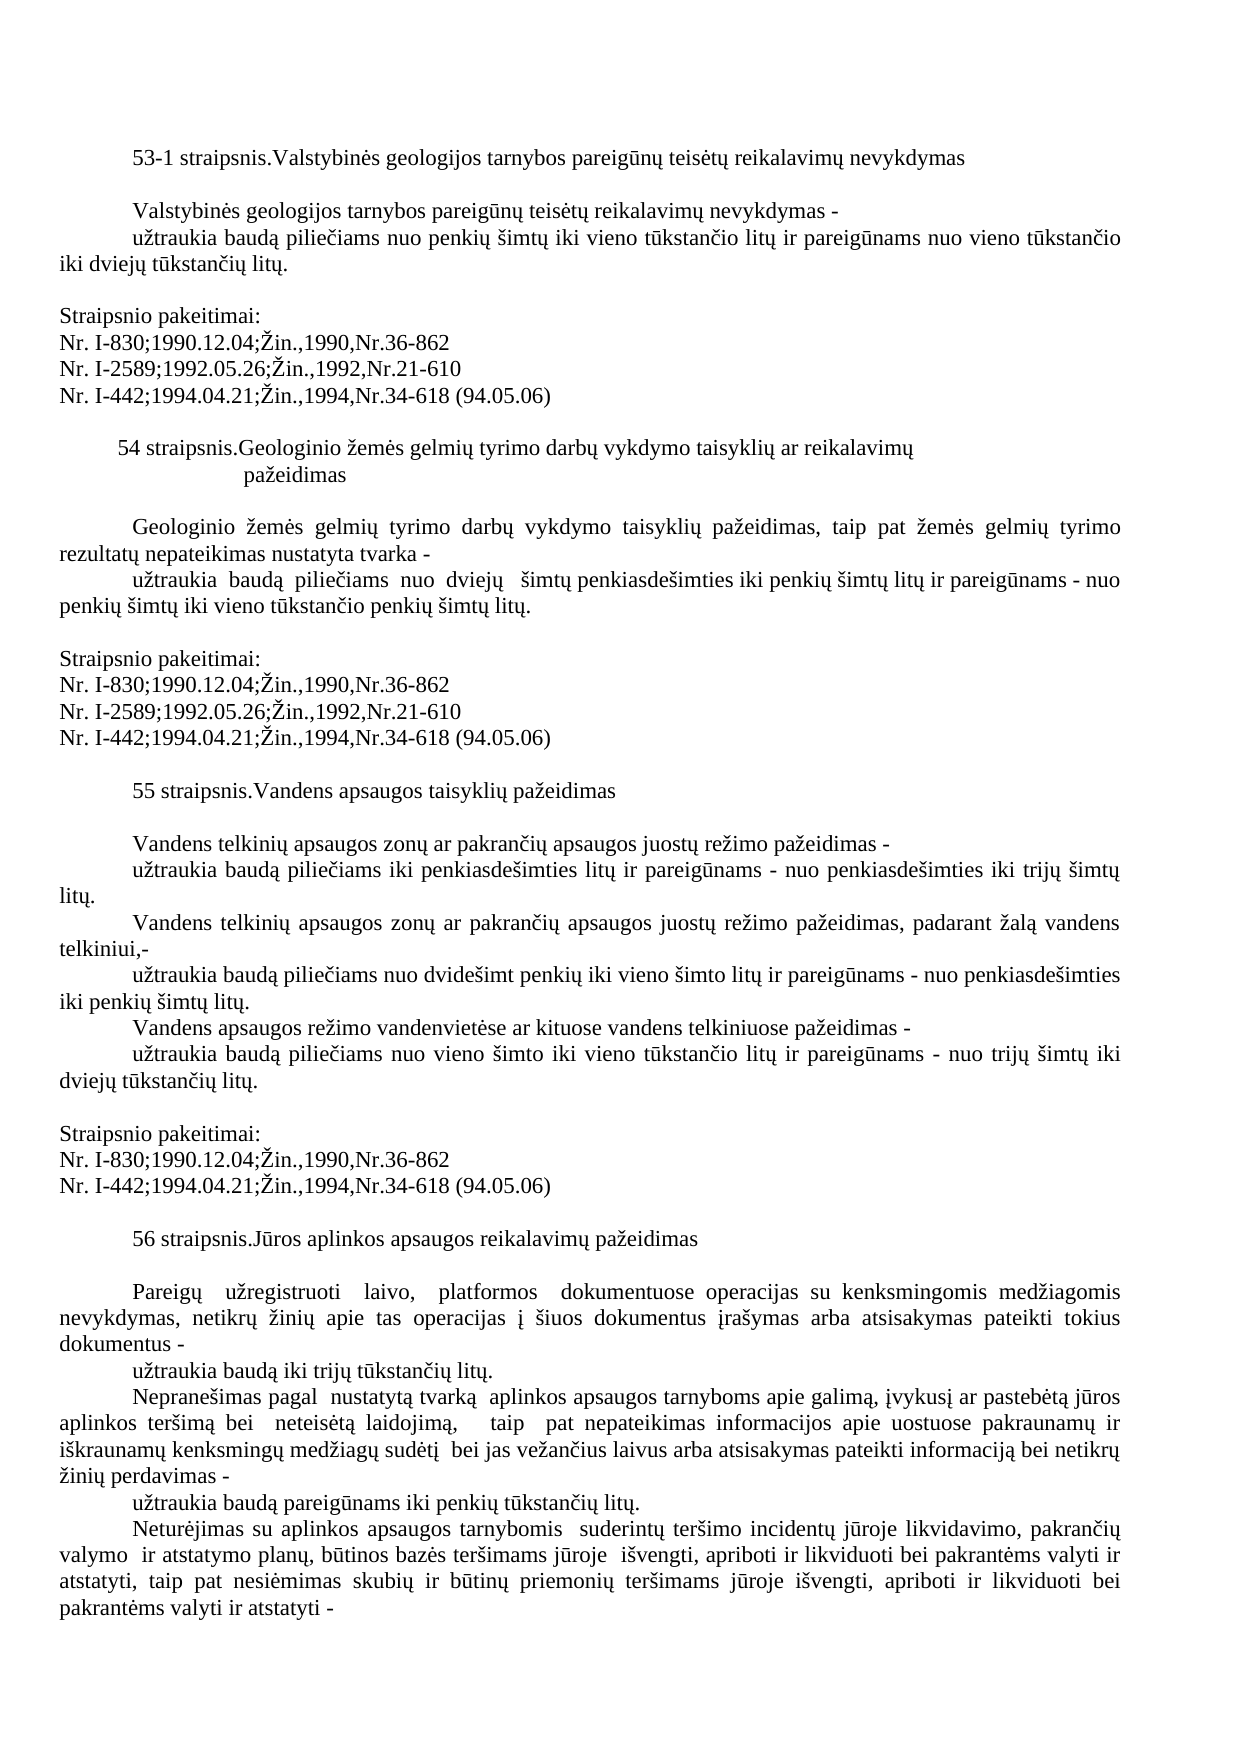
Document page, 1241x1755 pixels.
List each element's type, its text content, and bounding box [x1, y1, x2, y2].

text užtraukia baudą piliečiams nuo dvidešimt penkių iki vieno šimto litų ir pareigūnams - nuo penkiasdešimties iki penkių šimtų litų. [59, 961, 1122, 1014]
text Vandens telkinių apsaugos zonų ar pakrančių apsaugos juostų režimo pažeidimas, padarant žalą vandens telkiniui,- [59, 909, 1122, 961]
text užtraukia baudą pareigūnams iki penkių tūkstančių litų. [59, 1488, 1122, 1515]
text užtraukia baudą piliečiams nuo dviejų šimtų penkiasdešimties iki penkių šimtų litų ir pareigūnams - nuo penkių šimtų iki vieno tūkstančio penkių šimtų litų. [59, 566, 1122, 619]
text Nr. I-442;1994.04.21;Žin.,1994,Nr.34-618 (94.05.06) [59, 382, 1122, 408]
text Straipsnio pakeitimai: [59, 1119, 1122, 1146]
text Geologinio žemės gelmių tyrimo darbų vykdymo taisyklių pažeidimas, taip pat žemės gelmių tyrimo rezultatų nepateikimas nustatyta tvarka - [59, 513, 1122, 566]
text Nr. I-830;1990.12.04;Žin.,1990,Nr.36-862 [59, 1146, 1122, 1172]
text 55 straipsnis.Vandens apsaugos taisyklių pažeidimas [59, 777, 1122, 803]
text Vandens apsaugos režimo vandenvietėse ar kituose vandens telkiniuose pažeidimas - [59, 1014, 1122, 1041]
text Nr. I-830;1990.12.04;Žin.,1990,Nr.36-862 [59, 672, 1122, 698]
text Straipsnio pakeitimai: [59, 645, 1122, 672]
text Pareigų užregistruoti laivo, platformos dokumentuose operacijas su kenksmingomis medžiagomis nevykdymas, netikrų žinių apie tas operacijas į šiuos dokumentus įrašymas arba atsisakymas pateikti tokius dokumentus - [59, 1278, 1122, 1357]
text Nr. I-2589;1992.05.26;Žin.,1992,Nr.21-610 [59, 355, 1122, 382]
text Nr. I-442;1994.04.21;Žin.,1994,Nr.34-618 (94.05.06) [59, 1172, 1122, 1199]
text Nr. I-442;1994.04.21;Žin.,1994,Nr.34-618 (94.05.06) [59, 724, 1122, 751]
text 53-1 straipsnis.Valstybinės geologijos tarnybos pareigūnų teisėtų reikalavimų nevykdymas [59, 144, 1122, 171]
text Valstybinės geologijos tarnybos pareigūnų teisėtų reikalavimų nevykdymas - [59, 197, 1122, 223]
text užtraukia baudą piliečiams nuo vieno šimto iki vieno tūkstančio litų ir pareigūnams - nuo trijų šimtų iki dviejų tūkstančių litų. [59, 1041, 1122, 1093]
text užtraukia baudą piliečiams iki penkiasdešimties litų ir pareigūnams - nuo penkiasdešimties iki trijų šimtų litų. [59, 856, 1122, 909]
text užtraukia baudą iki trijų tūkstančių litų. [59, 1357, 1122, 1383]
text užtraukia baudą piliečiams nuo penkių šimtų iki vieno tūkstančio litų ir pareigūnams nuo vieno tūkstančio iki dviejų tūkstančių litų. [59, 223, 1122, 276]
text 54 straipsnis.Geologinio žemės gelmių tyrimo darbų vykdymo taisyklių ar reikalavimų [59, 434, 1122, 461]
text pažeidimas [209, 461, 1122, 487]
text Nepranešimas pagal nustatytą tvarką aplinkos apsaugos tarnyboms apie galimą, įvykusį ar pastebėtą jūros aplinkos teršimą bei neteisėtą laidojimą, taip pat nepateikimas informacijos apie uostuose pakraunamų ir iškraunamų kenksmingų medžiagų sudėtį bei jas vežančius laivus arba atsisakymas pateikti informaciją bei netikrų žinių perdavimas - [59, 1383, 1122, 1488]
text 56 straipsnis.Jūros aplinkos apsaugos reikalavimų pažeidimas [59, 1225, 1122, 1251]
text Neturėjimas su aplinkos apsaugos tarnybomis suderintų teršimo incidentų jūroje likvidavimo, pakrančių valymo ir atstatymo planų, būtinos bazės teršimams jūroje išvengti, apriboti ir likviduoti bei pakrantėms valyti ir atstatyti, taip pat nesiėmimas skubių ir būtinų priemonių teršimams jūroje išvengti, apriboti ir likviduoti bei pakrantėms valyti ir atstatyti - [59, 1515, 1122, 1620]
text Nr. I-2589;1992.05.26;Žin.,1992,Nr.21-610 [59, 698, 1122, 724]
text Straipsnio pakeitimai: [59, 303, 1122, 329]
text Vandens telkinių apsaugos zonų ar pakrančių apsaugos juostų režimo pažeidimas - [59, 830, 1122, 856]
text Nr. I-830;1990.12.04;Žin.,1990,Nr.36-862 [59, 329, 1122, 355]
